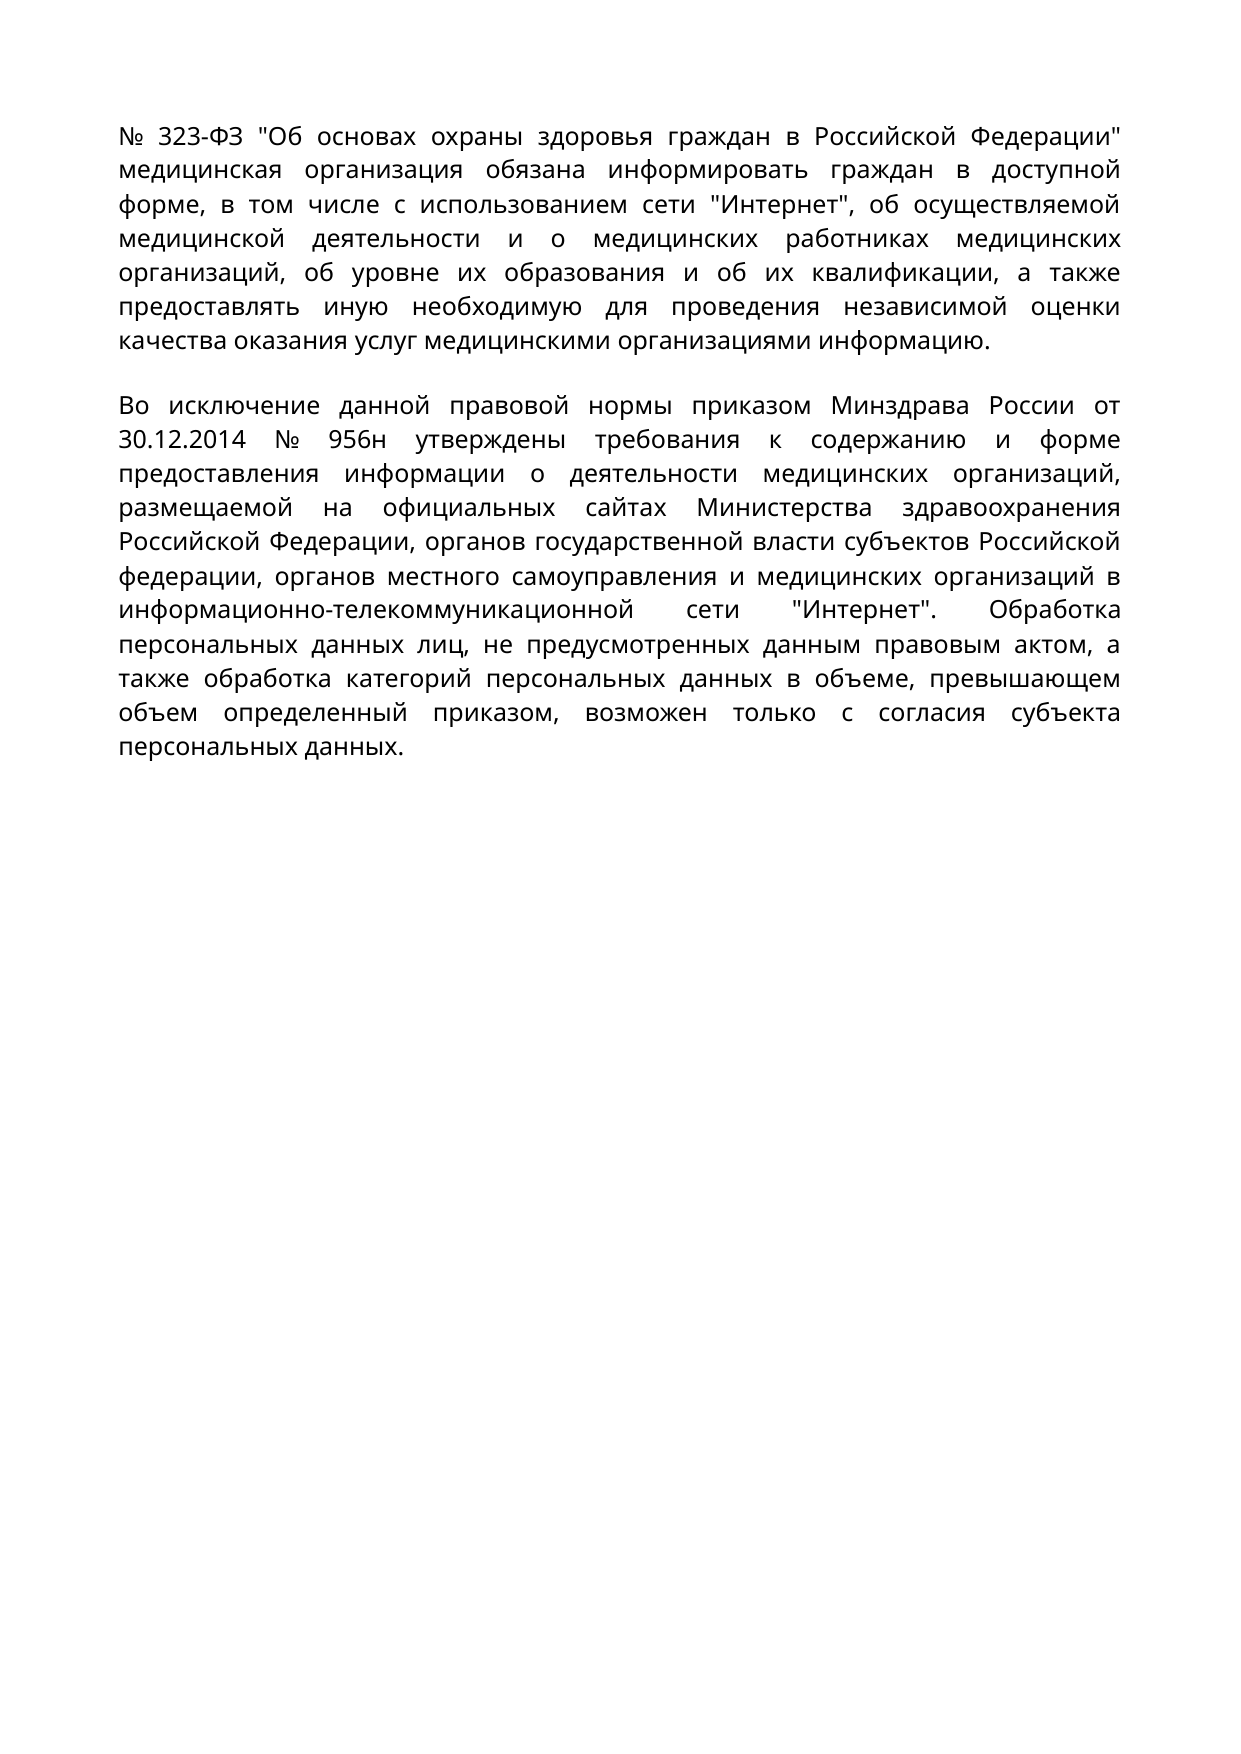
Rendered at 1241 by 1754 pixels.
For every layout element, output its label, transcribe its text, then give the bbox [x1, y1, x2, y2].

text № 323-ФЗ "Об основах охраны здоровья граждан в Российской Федерации" медицинская организация обязана информировать граждан в доступной форме, в том числе с использованием сети "Интернет", об осуществляемой медицинской деятельности и о медицинских работниках медицинских организаций, об уровне их образования и об их квалификации, а также предоставлять иную необходимую для проведения независимой оценки качества оказания услуг медицинскими организациями информацию. [118, 118, 1122, 357]
text Во исключение данной правовой нормы приказом Минздрава России от 30.12.2014 № 956н утверждены требования к содержанию и форме предоставления информации о деятельности медицинских организаций, размещаемой на официальных сайтах Министерства здравоохранения Российской Федерации, органов государственной власти субъектов Российской федерации, органов местного самоуправления и медицинских организаций в информационно-телекоммуникационной сети "Интернет". Обработка персональных данных лиц, не предусмотренных данным правовым актом, а также обработка категорий персональных данных в объеме, превышающем объем определенный приказом, возможен только с согласия субъекта персональных данных. [118, 388, 1122, 762]
